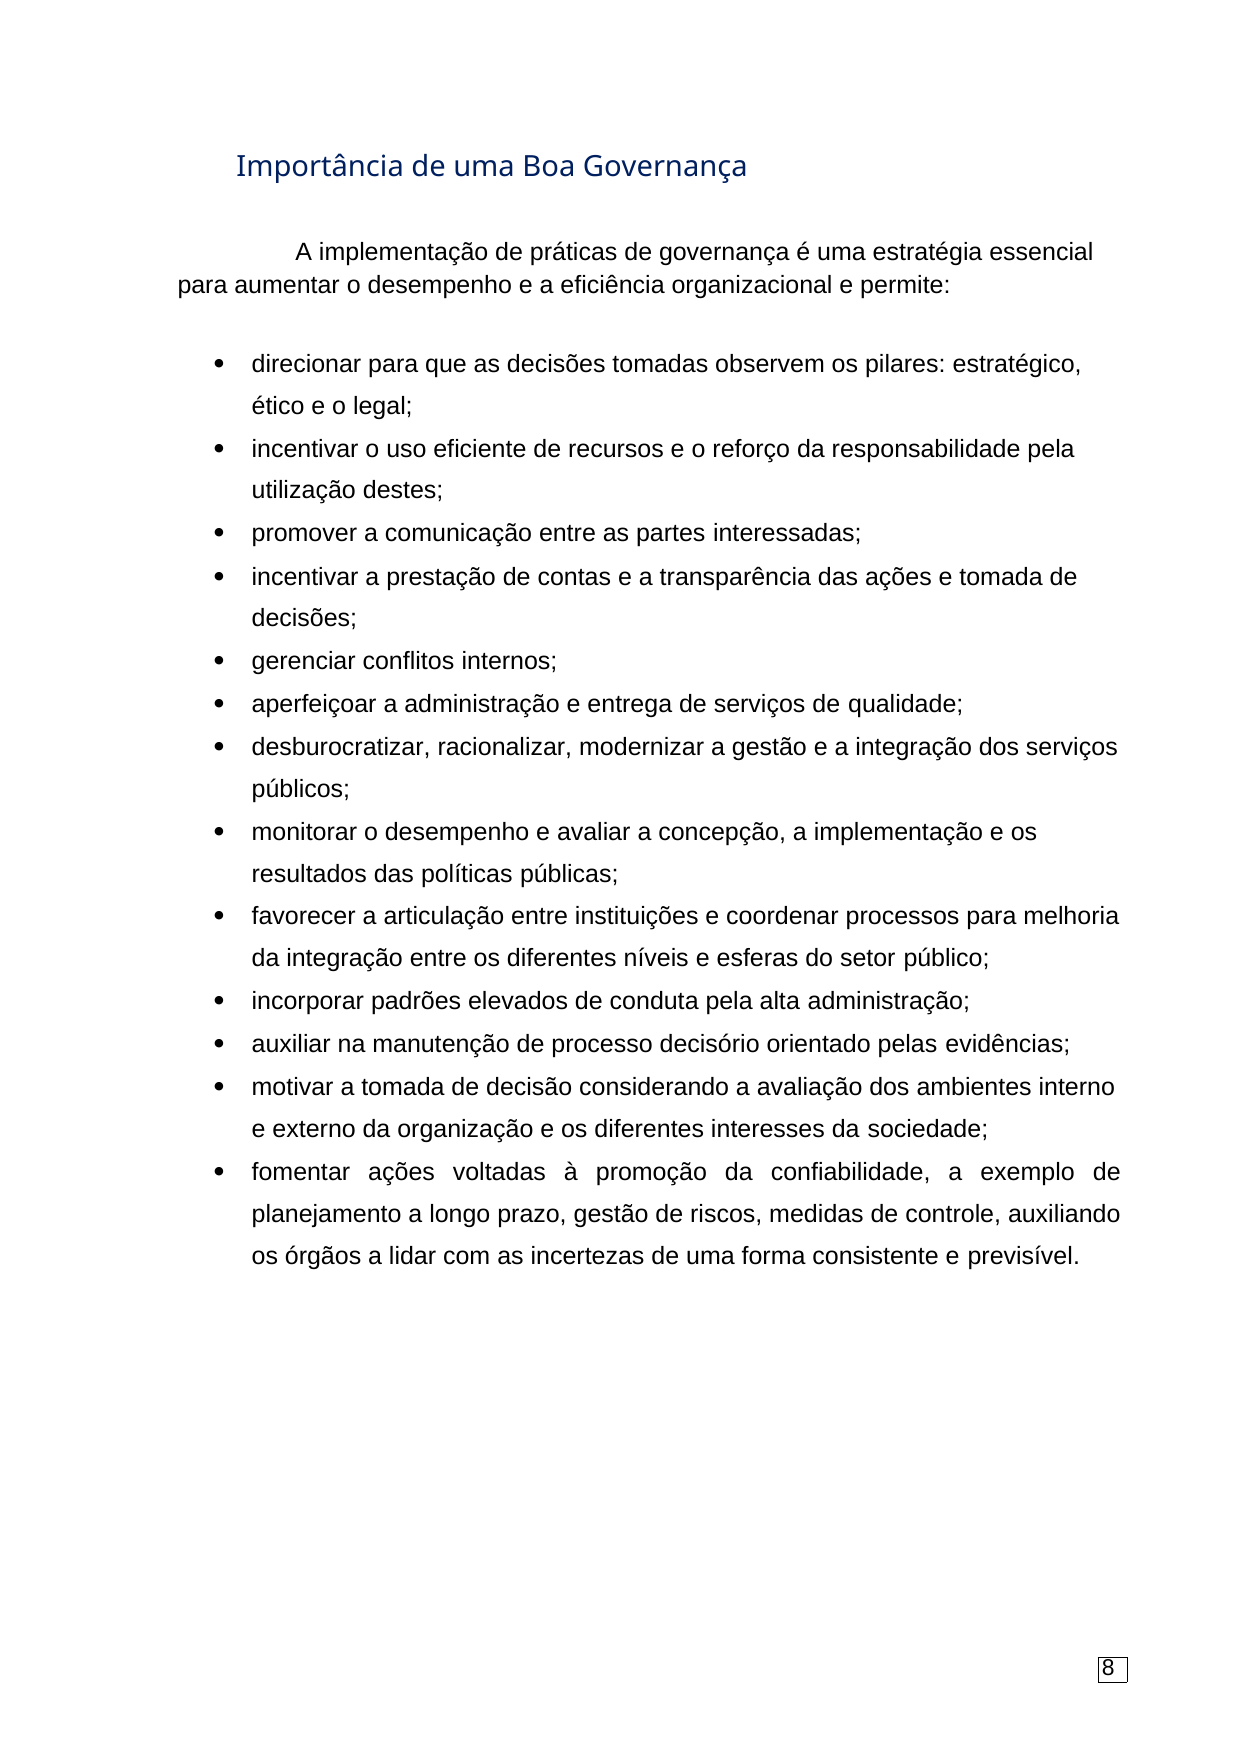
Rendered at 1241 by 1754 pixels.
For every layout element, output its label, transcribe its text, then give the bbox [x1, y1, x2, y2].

list incentivar a prestação de contas e a transparência das ações e tomada de decisões; [214, 561, 1122, 632]
text A implementação de práticas de governança é uma estratégia essencial para aumentar o desempenho e a eficiência organizacional e permite: [177, 237, 1134, 299]
list auxiliar na manutenção de processo decisório orientado pelas evidências; [214, 1029, 1134, 1058]
list gerenciar conflitos internos; [214, 646, 1134, 675]
list fomentar ações voltadas à promoção da confiabilidade, a exemplo de planejamento a longo prazo, gestão de riscos, medidas de controle, auxiliando os órgãos a lidar com as incertezas de uma forma consistente e previsível. [214, 1157, 1122, 1270]
list direcionar para que as decisões tomadas observem os pilares: estratégico, ético e o legal; [214, 349, 1122, 419]
list motivar a tomada de decisão considerando a avaliação dos ambientes interno e externo da organização e os diferentes interesses da sociedade; [214, 1072, 1122, 1143]
list incentivar o uso eficiente de recursos e o reforço da responsabilidade pela utilização destes; [214, 434, 1122, 504]
list aperfeiçoar a administração e entrega de serviços de qualidade; [214, 689, 1134, 718]
list incorporar padrões elevados de conduta pela alta administração; [214, 986, 1134, 1015]
list favorecer a articulação entre instituições e coordenar processos para melhoria da integração entre os diferentes níveis e esferas do setor público; [214, 901, 1123, 972]
list monitorar o desempenho e avaliar a concepção, a implementação e os resultados das políticas públicas; [214, 817, 1122, 887]
list desburocratizar, racionalizar, modernizar a gestão e a integração dos serviços públicos; [214, 732, 1122, 803]
subtitle Importância de uma Boa Governança [236, 146, 1134, 185]
list promover a comunicação entre as partes interessadas; [214, 518, 1134, 547]
